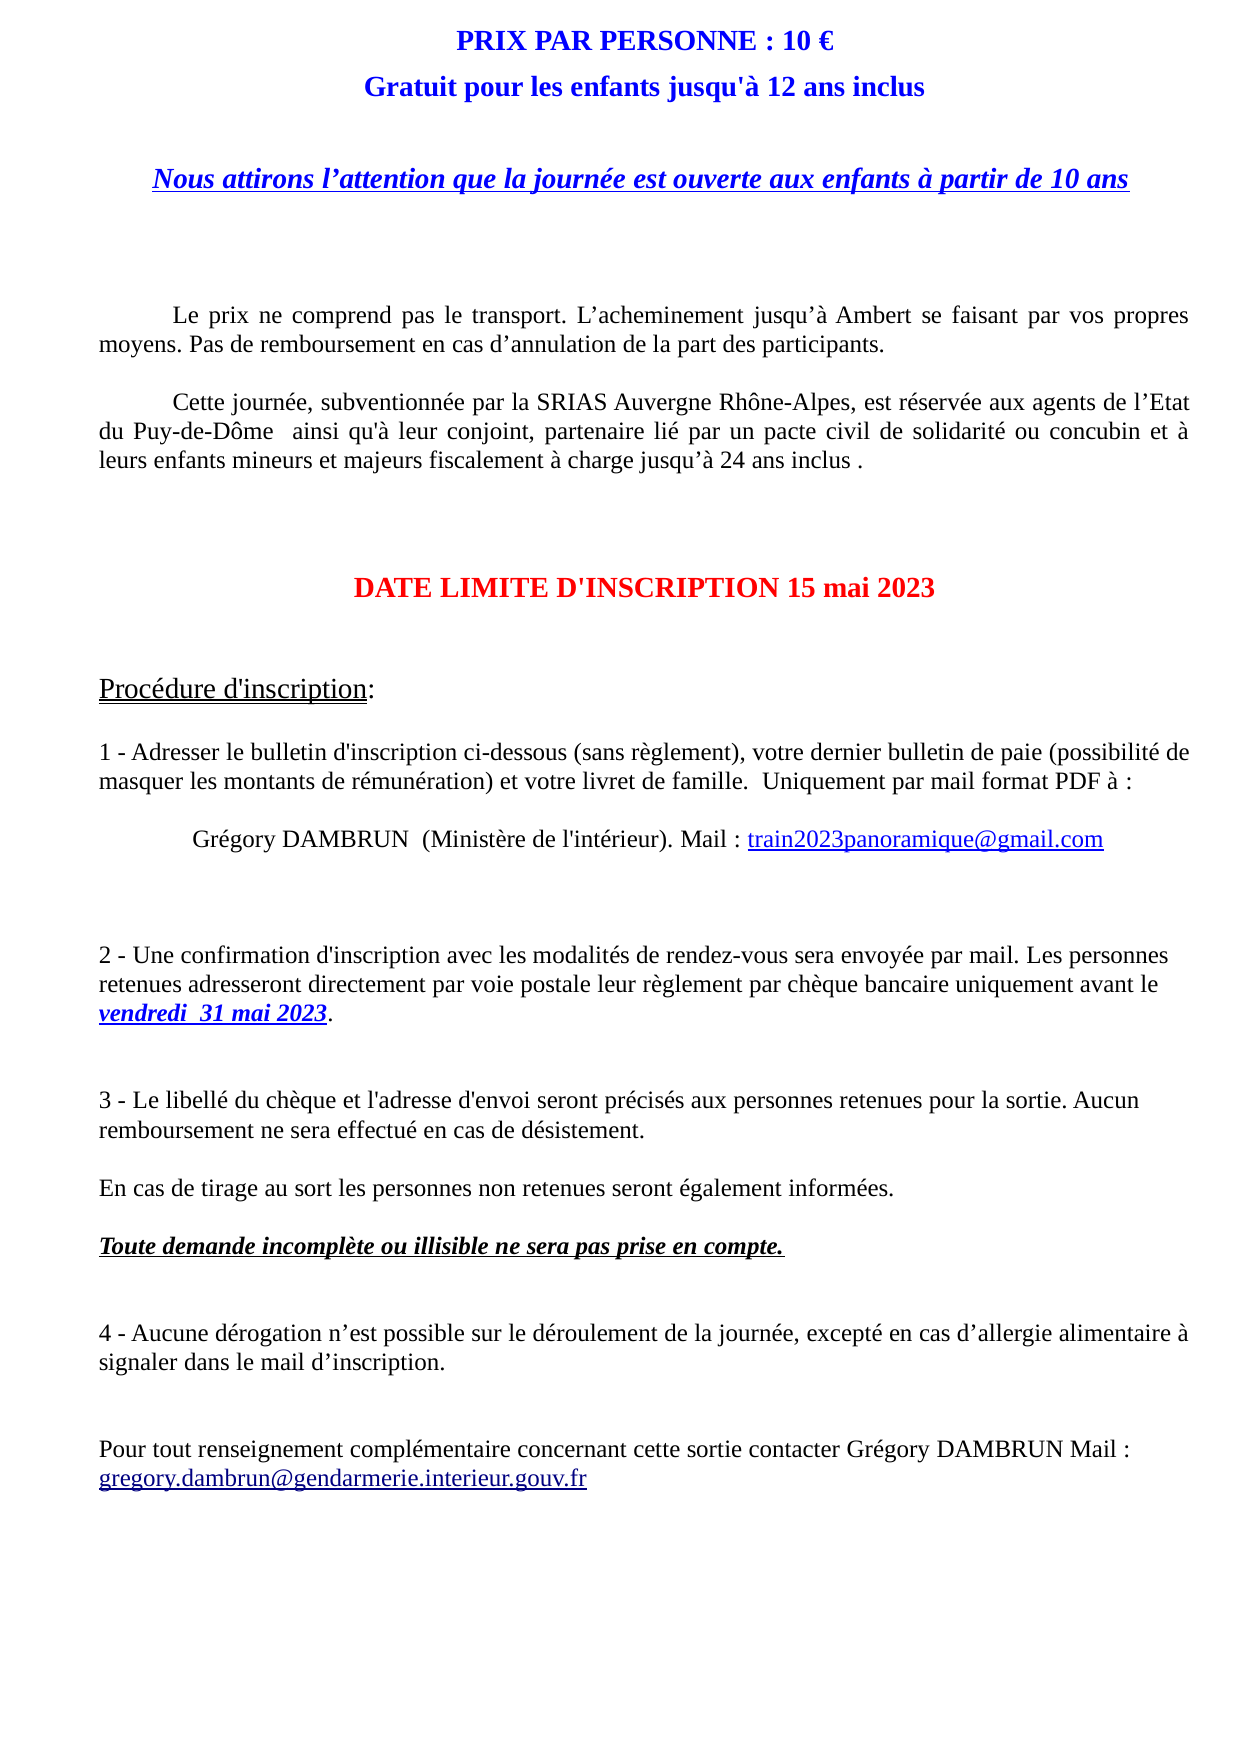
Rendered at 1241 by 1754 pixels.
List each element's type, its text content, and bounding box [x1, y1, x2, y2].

text Le prix ne comprend pas le transport. L’acheminement jusqu’à Ambert se faisant par vos propres moyens. Pas de remboursement en cas d’annulation de la part des participants. [98, 300, 1191, 358]
text Pour tout renseignement complémentaire concernant cette sortie contacter Grégory DAMBRUN Mail : gregory.dambrun@gendarmerie.interieur.gouv.fr [98, 1434, 1191, 1492]
text En cas de tirage au sort les personnes non retenues seront également informées. [98, 1173, 1191, 1202]
text Nous attirons l’attention que la journée est ouverte aux enfants à partir de 10 ans [98, 162, 1191, 195]
text DATE LIMITE D'INSCRIPTION 15 mai 2023 [98, 570, 1191, 604]
text Procédure d'inscription: [98, 671, 1191, 704]
text Grégory DAMBRUN (Ministère de l'intérieur). Mail : train2023panoramique@gmail.com [98, 824, 1191, 853]
text 1 - Adresser le bulletin d'inscription ci-dessous (sans règlement), votre dernier bulletin de paie (possibilité de masquer les montants de rémunération) et votre livret de famille. Uniquement par mail format PDF à : [98, 737, 1191, 795]
text Gratuit pour les enfants jusqu'à 12 ans inclus [98, 70, 1191, 103]
text 2 - Une confirmation d'inscription avec les modalités de rendez-vous sera envoyée par mail. Les personnes retenues adresseront directement par voie postale leur règlement par chèque bancaire uniquement avant le vendredi 31 mai 2023. [98, 940, 1191, 1027]
text 4 - Aucune dérogation n’est possible sur le déroulement de la journée, excepté en cas d’allergie alimentaire à signaler dans le mail d’inscription. [98, 1318, 1191, 1376]
text Toute demande incomplète ou illisible ne sera pas prise en compte. [98, 1231, 1191, 1260]
text PRIX PAR PERSONNE : 10 € [98, 24, 1191, 57]
text Cette journée, subventionnée par la SRIAS Auvergne Rhône-Alpes, est réservée aux agents de l’Etat du Puy-de-Dôme ainsi qu'à leur conjoint, partenaire lié par un pacte civil de solidarité ou concubin et à leurs enfants mineurs et majeurs fiscalement à charge jusqu’à 24 ans inclus . [98, 387, 1191, 474]
text 3 - Le libellé du chèque et l'adresse d'envoi seront précisés aux personnes retenues pour la sortie. Aucun remboursement ne sera effectué en cas de désistement. [98, 1085, 1191, 1143]
